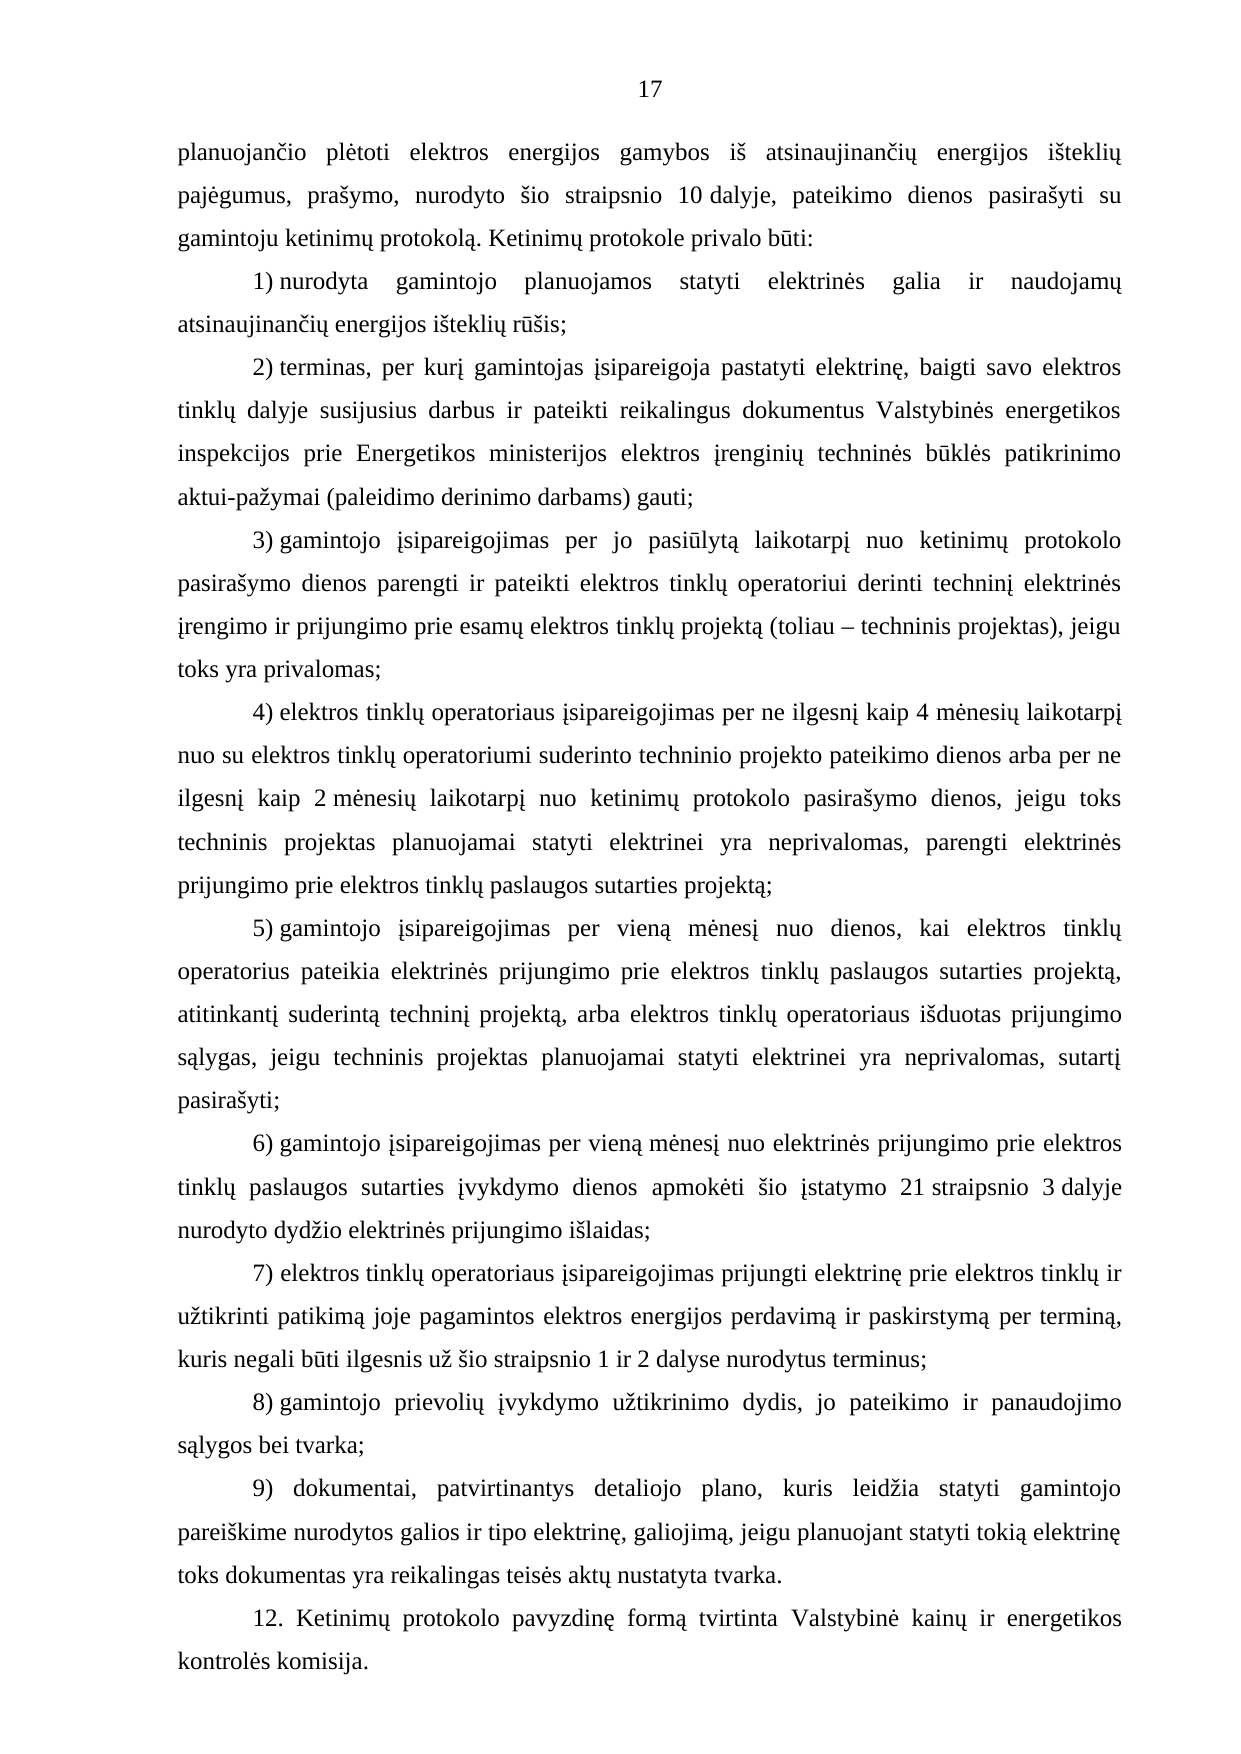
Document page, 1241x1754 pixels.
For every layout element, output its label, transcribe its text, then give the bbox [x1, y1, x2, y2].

text planuojančio plėtoti elektros energijos gamybos iš atsinaujinančių energijos išteklių pajėgumus, prašymo, nurodyto šio straipsnio 10 dalyje, pateikimo dienos pasirašyti su gamintoju ketinimų protokolą. Ketinimų protokole privalo būti: [177, 137, 1122, 252]
text 5) gamintojo įsipareigojimas per vieną mėnesį nuo dienos, kai elektros tinklų operatorius pateikia elektrinės prijungimo prie elektros tinklų paslaugos sutarties projektą, atitinkantį suderintą techninį projektą, arba elektros tinklų operatoriaus išduotas prijungimo sąlygas, jeigu techninis projektas planuojamai statyti elektrinei yra neprivalomas, sutartį pasirašyti; [177, 913, 1122, 1114]
text 4) elektros tinklų operatoriaus įsipareigojimas per ne ilgesnį kaip 4 mėnesių laikotarpį nuo su elektros tinklų operatoriumi suderinto techninio projekto pateikimo dienos arba per ne ilgesnį kaip 2 mėnesių laikotarpį nuo ketinimų protokolo pasirašymo dienos, jeigu toks techninis projektas planuojamai statyti elektrinei yra neprivalomas, parengti elektrinės prijungimo prie elektros tinklų paslaugos sutarties projektą; [177, 697, 1122, 898]
text 9) dokumentai, patvirtinantys detaliojo plano, kuris leidžia statyti gamintojo pareiškime nurodytos galios ir tipo elektrinę, galiojimą, jeigu planuojant statyti tokią elektrinę toks dokumentas yra reikalingas teisės aktų nustatyta tvarka. [177, 1473, 1122, 1588]
text 6) gamintojo įsipareigojimas per vieną mėnesį nuo elektrinės prijungimo prie elektros tinklų paslaugos sutarties įvykdymo dienos apmokėti šio įstatymo 21 straipsnio 3 dalyje nurodyto dydžio elektrinės prijungimo išlaidas; [177, 1128, 1122, 1243]
text 3) gamintojo įsipareigojimas per jo pasiūlytą laikotarpį nuo ketinimų protokolo pasirašymo dienos parengti ir pateikti elektros tinklų operatoriui derinti techninį elektrinės įrengimo ir prijungimo prie esamų elektros tinklų projektą (toliau – techninis projektas), jeigu toks yra privalomas; [177, 525, 1122, 683]
text 12. Ketinimų protokolo pavyzdinę formą tvirtinta Valstybinė kainų ir energetikos kontrolės komisija. [177, 1603, 1122, 1675]
text 2) terminas, per kurį gamintojas įsipareigoja pastatyti elektrinę, baigti savo elektros tinklų dalyje susijusius darbus ir pateikti reikalingus dokumentus Valstybinės energetikos inspekcijos prie Energetikos ministerijos elektros įrenginių techninės būklės patikrinimo aktui-pažymai (paleidimo derinimo darbams) gauti; [177, 352, 1122, 510]
text 7) elektros tinklų operatoriaus įsipareigojimas prijungti elektrinę prie elektros tinklų ir užtikrinti patikimą joje pagamintos elektros energijos perdavimą ir paskirstymą per terminą, kuris negali būti ilgesnis už šio straipsnio 1 ir 2 dalyse nurodytus terminus; [177, 1258, 1122, 1373]
text 8) gamintojo prievolių įvykdymo užtikrinimo dydis, jo pateikimo ir panaudojimo sąlygos bei tvarka; [177, 1387, 1122, 1459]
text 1) nurodyta gamintojo planuojamos statyti elektrinės galia ir naudojamų atsinaujinančių energijos išteklių rūšis; [177, 266, 1122, 338]
